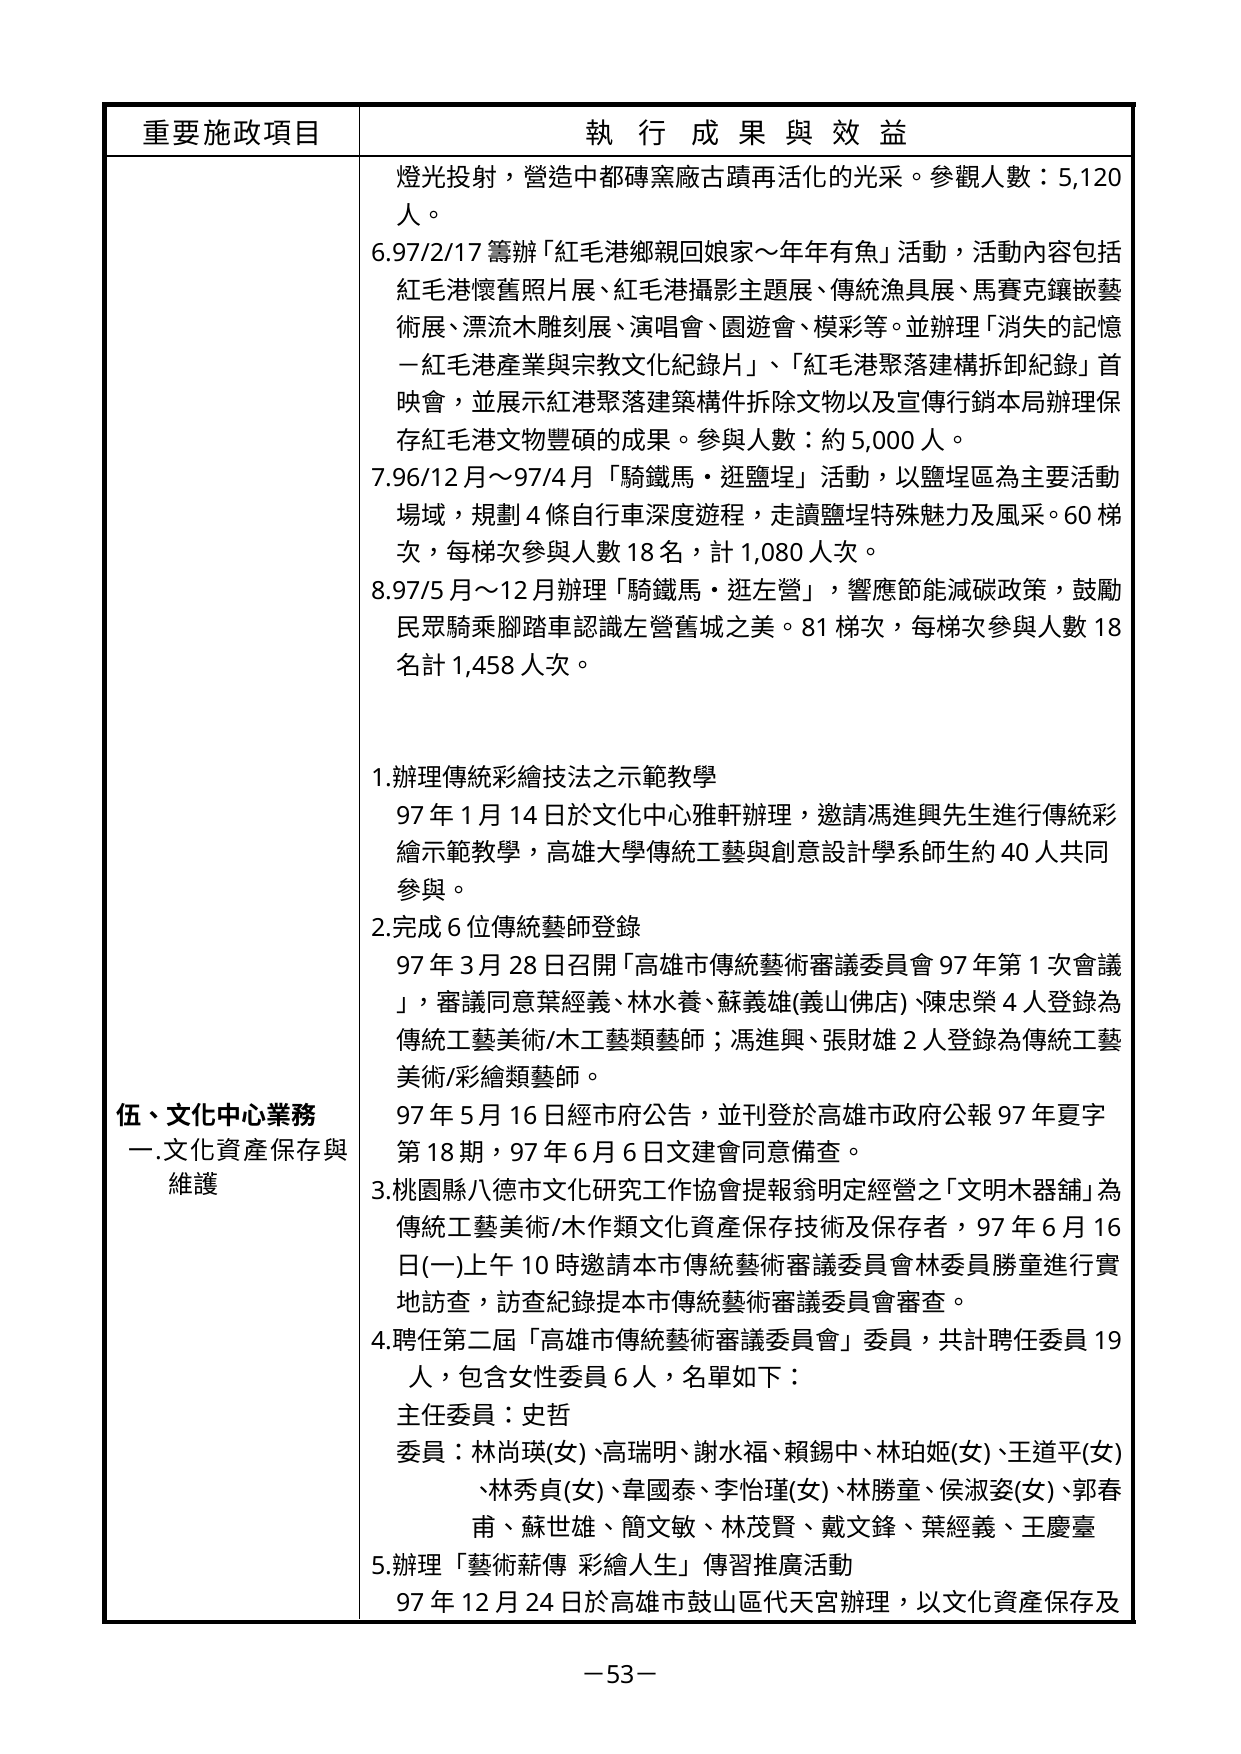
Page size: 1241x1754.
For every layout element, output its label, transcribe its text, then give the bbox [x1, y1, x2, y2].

table_cell 風雲，提筆見証城市風貌的流華光采，計有63人參與，經評選後入選者12位。 3.辦理「kuso我的國文課本－說自己的課本故事」網路徵文，邀請大家回顧求學時代國文課本的深刻記憶，藉由文字述說自己的課本故事，分享難忘的國文老師與最感動的課文。共有205件參與，經評選後入選者30名。 4.辦理「世運．石鼓詩」徵選：以「石鼓迎世運 詩文展身手」世運主題及31項運動項目，廣徵市民抒寫對世運的期待及各項賽事，透過文字的躍動行銷世運，共342件作品參加，經評審後選出優選者36件。 1.文化資產審定 召開6次高雄市文化資產審議委員會，決議通過新興區「逍遙園」列為暫定古蹟、鼓山區「高雄代天宮」登錄為歷史建築。 2.文化資產修復 (1)國定古蹟中都唐榮磚窯廠-紅磚事務所修復工程完工。 (2)市定古蹟李氏古宅修復工程完工。 (3)國定古蹟左營舊城東門緊急支撐工程完工。 (4)辦理國定古蹟左營舊城南門修復之規劃設計及工程發包。 3.文化資產委外營運督導 (1)市定古蹟打狗英國領事館與原委外廠商合約期滿，辦理重新招標，委由得月樓公司經營管理，並定期舉辦營運督導委員會，協助承商有效經營管理該場域，人潮不斷。 (2)市定古蹟武德殿委由高雄市劍道文化促進會經營管理，積極輔導成為中日韓文化交流平台，古蹟修復榮獲高雄建築園治獎，並辦理2008亞洲城市劍道文化交流及武德祭等活動。 1.文化資產調查研究 (1)爭取文建補助「輔導直轄市及縣市政府推動文化資產保存維護工作」計畫經費，辦理「97年度高雄市民俗及有關文物普查計畫」、「高雄市左營區舊城遺址範圍內『外興隆營區』考古試掘之出土標本研究計畫」、以及「眷村文化性資產網絡之建置」。 (2)完成市定古蹟高雄州水產試驗所(英國領事館)及前清打狗英國領事館登山古道調查研究暨修復計畫。 (3)完成歷史建築舊三和銀調定查研究暨修復計畫。 (4)完成歷史建築葉宗禮墓遷移調查暨修復暨修復計畫。 (5)完成市定古蹟崇聖祠調查研究及修復計畫。 (6)完成暫定古蹟逍遙園別館基礎研究調查。 (7)爭取文建會補助輔導旗津國小完成市定古蹟打狗公學校調查研究及修復計畫。 (8)辦理市定古蹟楠梓天后宮調查研究及修復計畫。 (9)辦理市定古蹟旗後天后宮調查研究及修復計畫。 (10)辦理國定古蹟鳳山縣舊城東門段調查研究及修復計劃。 2.文史民俗活動推廣 (1)辦理2008年二二八紀念活動，包括「二二八和平祈願會-祈願．昇華生命的價值」、「祈願．歷史的過程特展」、「二二八追思會」、「二二八和平紀念系列影展」、「二二八和平紀念影展座談會」、「二二八紀念音樂會-台灣是咱兜」。計逾1,050人參加。 (2)辦理第一出版社50周年紀念活動，紀念柯旗化先生對台灣民主的貢獻，計有200人參加。 (3)辦理鄭成功誕辰384年祭祀典禮，傳頌其事略功績與河洛話台灣鄉土文學介紹，計有200人參加。 (4)規劃眷村文化館試營運，辦理「眷戀．舊部落的新風華」系列活動，並邀請各專業學校、團隊進行產管學合作，辦理各項活動與展覽，包括「眷村文化節-將軍同學會」、「眷戀時尚-眷村意象」、「眷村樂音處處揚」、「眷戀社區-印象高雄 攝影聯展」等，帶領民眾深入了解眷村文化。 (5)辦理「2008古蹟日-古蹟與創作」舊城、老宅、磚窯廠-古蹟深度之旅，計有140人參加。 (6)辦理「摩登高雄．百年風華」活動，配合世運暖身賽及結合城市百年意涵，於11月1～9日假哈瑪星高雄港站辦理系列活動，包括百年風華哈瑪星之夜、星光鐵道、最後尾班車、老車站文物展覽以及鐵道市集等，計有5萬人次參加。 (7)辦理2008左營萬年季-左營文化深度之旅，透過導覽讓民眾了解左營地區文化內涵，計有1,100人參加。 1.爭取文建會97年地方文化館經費，補助經費計2,310萬元。 2.督導執行核心公有館舍升級計劃 (1)高雄市立圖書館「文學‧公園‧城市之光：高雄文學館重點升級與文化生活圈打造暨推廣」計畫。 (2)高雄市立美術館「兒童美術館升級與串連：建構美術館文化生活圈」計畫。 (3)高雄市立歷史博物館「高雄城市歷史文化厚植：織串城市之錦‧打造愛河文化流域燦亮之星」計畫。 (4)本局文化中心管理處「高雄市表演藝術資訊館館舍升級暨團隊輔導」計畫。 (5)高雄市政府海洋局「海洋、漁業文化生活圈：高雄市漁業文化館暨海洋探索館」計畫。 (6)高雄市立圖書館「中興堂說演悅讀文化生活圈」計畫。 3.辦理民間館舍補助款合約簽訂督導執行 (1)補助社團法人高雄市劍道文化促進會「古蹟再生與哈瑪星文化生活圈建構計畫：高雄市武德殿升級計畫」。 (2)補助後勁廟產管理委員會「後勁文物館」後勁學暨廟宇藝術活化：後勁文化生活圈計畫。 (3)補助美萊奇育樂股份有限公司「台灣美電影文化館」電影‧戲院‧後驛：台灣美電影文化館文化生活圈計畫。 4.推動文化館第二期計畫，建置城市文化館行動平台 由第一期計畫「輔導」轉型為第二期計畫「陪伴」與行動，辦理「跨越時代的空間美學：古蹟活化文化館的高雄經驗」、「綠建築：節能空間規劃、與環境融合的建築規劃」、「與觀光串聯：區域文化生活圈資訊整合」、「行銷城市印象：多元主題的特色文化館建構」以及「公民意識認同：在地、人文、歷史文化與自然生態探詢」等座談會，由學界與本市各文化館交流相關業務及行銷推廣經驗。 5.規劃辦理文化館高雄學與文化館觀光 建構文化館版高雄學，媒合文化觀光，並進行本市文化館文化生活圈中長程規劃，目前文化生活圈共計八個：(1)愛河文化生活圈(2)哈瑪星文化生活圈(3)中央公園文化生活圈(4)文化中心文化生活圈(5)美術館文化生活圈(6)後驛文化生活圈(7)左楠文化生活圈(8)海洋漁業文化生活圈。 1.本市表演空間之利用規劃與資源調查 (1)為增設小型、多元的城市表演空間，調查規劃市有閒置空間，進行「高雄市藝文空間改善暨委託經營研究案」，評估未來可行之空間與營運方式。 (2)改建圖書館三民分館大禮堂為實驗劇場，4月完成驗收。 (3)營建「孔廟大成殿環境劇場」工程案，作為提供藝文團隊特殊演出與創作空間。12月完成簽約與進行細部設計中。 2.流行音樂中心規劃興建 (1)配合文建會規劃籌建流行音樂中心，作為南台灣流行音樂文化的中心，10月確定定址於11～15號碼頭，現正計畫修正中。 (2)配合流行音樂中心興建案，辦理2場說明會與公聽會，使民眾瞭解此建案。 (3)配合流行音樂中心興建案，辦理2場學術討論會議與1場國際研討會，以凝聚學界與業界之瞭解與支持。 (4)配合建案營造城市流行音樂氛圍，辦理兩場流行音樂戶外音樂會。 1.辦理「藍約翰紀念音樂會」紀念生命鬥士藍約翰努力不懈的精神。 2.辦理97年春節民俗-舞獅藝術活動。 3.辦理紐約愛樂交響樂團戶外轉播音樂會。 4.配合圖書館三民分館大禮堂實驗劇場開館，辦理「五月來看戲」活動。 5.配合流行音樂中心營建，辦理「就是愛流行音樂風」活動。 6.配合世運城市文化活動，辦理「2008年國際街頭藝術節」活動。 7.辦理「2008年愛河布袋戲展演祭－偶像世紀」，此為第三屆活動。 8.辦理「2008年戲獅甲藝術節」，以結合傳統民俗活動為現代藝術文化活動，此為第三屆。 9.配合世界人權日，辦理「真愛人權音樂會」與「人權活世界光」活動。 10.配合重塑鹽埕區舊時風華，辦理「O2深呼吸—我愛鹽埕區」活動。 11.配合世運推廣項目，辦理空手道育樂營，為期三個月推廣活動。 1.傑出團隊扶植與藝文活動補助 (1)為扶植在地團隊與城市文化活動發展，辦理定期三期藝文活動補助。 (2)配合文建會辦理高雄市傑出演藝團隊徵選及獎勵計畫，由24團隊中選出9傑出團隊予與扶植，團隊如下：「高雄市交響管樂團」、「高雄室內合唱團」、「對位室內樂團」、「高雄市爵士芭蕾舞團」、「尚和歌仔戲劇團」、「金鷹閣掌中團」2團、「豆子劇團」、「南風劇團」、「臺灣戲劇表演家劇團」並針對入選團隊進行藝術與行政評鑑。 (3)為扶植藝文團隊國際能見度，由左派舞蹈協會與薪傳打擊樂團製作之「對弈」，於8月愛丁堡藝穗節演出25場，獲得英國劇評5顆星榮譽。 (4)7月通過「高雄市輔導演藝團體自治條例」，為明確規範演藝團體登記立案之法律效果，釐清並賦予該當之權利義務，以建全扶植表演藝術產業的發展。 (5)根據「高雄市輔導演藝團體自治條例」辦理演藝團隊換證工作，於98年1月5日完成，共計244演藝團隊於高雄立案。 2.街頭藝術展演扶植與推動 (1)配合「2008國際街頭藝術節」活動，邀請國內超過50組傑出街頭藝人與國際街頭藝人同場競技。 (2)11月通過「高雄市街頭藝人標章發行及展演辦法」，作為高雄市街頭藝人管理之依據，並制定「高雄市街頭藝人標章認證作業要點」以利行政施行。 (3)依據「高雄市街頭藝人標章發行及展演辦法」辦理97年街頭藝人標章認證活動，三梯次活動，共192組通過認證。 1.辦理「旗津中洲入口意象公共景觀設置」，藉由公共藝術景觀的營造，強化遊客自過港隧道進入旗津中洲之視覺意象，以轉化區域入口心境，讓遊客感受高雄旗津的在地熱情與地方活力。 2.辦理「蓮池潭景觀工程─文學步道」，遴選15位高雄當代文學家大作，於左營蓮池潭西側(舊城國小至孔廟)建置文學步道，宣揚高雄人文氛圍。 3.辦理「鹽埕五金藝術造街」，採用空間型態的創作與歷史作深刻的連結，透過藝術創作者的巧思，轉而化身成為亮麗街景，以藝術回應港都勞動者的尊嚴，讓老街道重新擁有新的生命力。設置作品13件。 1.代辦「原住民主題公園第三期工程公共藝術案」。 2.代辦「審計部高雄市審計處與審計部台灣省高雄縣審計室聯合辦公大樓」公共藝術案。 3.代辦「楠梓國小校舍改建暨圖書館工程公共藝術設置案」。 4.辦理「高雄海巡隊新建辦公廳舍公共藝術設置案」。 5.辦理「福康國小公共藝術設置案」。 6.辦理「駁二藝術特區鐵道沿線公共藝術設置案」。 7.籌辦「愛河中段公共藝術設置計劃」。 8.籌辦「前鎮國中周邊公共藝術設置計畫」。 1.成立97年度社區營造中心 規劃執行社區觀摩、社區總體營造課程研習、社區家族會議、社區東道主經驗交流聚會，以整合資源及交流平台、結合相關專業領域並引入城市人文閱讀概念，透過社區進行藝文深耕與社會培力工作。 2.輔導執行社區營造推動輔導點提案相關計畫 透過社區營造中心辦理社區營造點甄選，甄選出27處社區營造輔導點，負責推動各社區營造相關計畫事項，包含人文教育、文化環境改造及社區文化產業創生等工作事項。 3.中都唐榮磚窯廠周邊綠美化及社區營造輔導計畫 營造唐榮磚窯廠周邊文化古蹟意象及自然田園景觀，並陸續鼓勵輔導團隊進駐維護及表演活動。 4.成立駐地輔導團隊 於97年甄選出11處社區營造輔導點，負責推動各社區營造相關計畫事項，包含表演藝術、視覺藝術及環境維護等相關工作事項。 1.96/12/29～97/2/24日辦理「雕木遊藝．台灣木雕in駁二」展覽，以各種不同單元主題詮釋木材的力與美。參觀人數：7,845人。 2.97/3/8～6/1日推出「駁二布一ˊ樣」展覽，以布做為主角規劃不同主題的展覽單元，體驗布的各種風貌。參觀人數：11,055人。 3.97/7/4～10/5辦理「世運蝶舞～元素轉化」，結合台灣蝴蝶優雅之姿與絢麗容貌，透過生態攝影、圖像、文化傳說等展現蝴蝶所象徵的動作迅速及好運連連。參觀人數：16,360人。 4.97/10/21～12/28辦理「偶是我」展覽，提供民眾毫無距離的體會偶藝人生，並在欣賞偶藝創作美學之餘，也能參與假日DIY教室製作獨一無二的偶與娃。參觀人數：26,368人。 5.97/5/24～98/4/5舉辦「生活陶藝DIY體驗活動」，藉由美的感覺與行動，改變文化產業的質感與生活環境品質，提升感性藝術之素養。參加人數：11,055人。 6.97/10/11～12/29舉辦「社區生活工藝培育-染布及拼布」，參觀人數：8,830人。 7.97/5月～98年4月辦理「駁二藝術廣場陶藝體驗活動」，於藝術廣場辦理DIY文化藝術體驗課程，帶給市民一處體驗工藝手感的意象所在。參加人數：8,850人。 8.辦理「P2當代藝術徵件展」，計有「聽雨的聲音」、「高雄人」、「舞動光影-枯木與鐵的婚禮」、「城市的想望」等4檔。以實驗創新的藝術元素與創作精神，提供新銳創作者針對駁二倉庫場域特性，進行現場實地創作與互動裝置，體驗當代藝術的新觸感。參觀人數：18,750人。 1.97/11/15～11/30辦理「高雄鋼雕藝術節」，本屆藝術家邀約以「跨領域藝術參與」為概念，圍繞古蹟-中都唐榮磚窯廠及鄰近社區里民生活狀態進行創作，著重民眾互動參與的歷程，由單純的「藝術觀賞」轉化為「實際參與創作」的藝術體驗，藉以融入更深層的在地情感與城市連結。參與人數：約10萬人。 2.紅毛港文化史蹟保存工作 因應未來紅毛港文化園區及文物館展示需求，進行各項文化保存作業，建立紅毛港相關史料文獻及影像紀錄，持續出版「戀戀紅毛港-寺廟建築與信仰」、「美麗的紅毛港」、「紅毛港攝影集」、「紅毛港新詩集」…等，針對未來建置文化園區及文物館事宜，謹慎規劃中。 3.紅毛港文化園區及文物館的建置作業：規劃紅毛港文化園區及文物館，保留及活化再利用珍貴文化資產，希望透過文化園區及文物館之設立，讓市民記憶持續累積。 4.96/12/31～97/1/1辦理「英國領事館跨年晚會-面具嘉年華」活動，一場充滿異國情調、精采熱鬧的面具嘉年華會，民眾攜伴戴上藝術面具，換裝為想像中的人物，一同參與晚會，欣賞魔術、調酒表演、歌唱、爵士樂、探戈舞曲等精采表演，約有7千人熱情參與跨年晚會。 5.97/2/8～2/11辦理「花仙‧中都‧遊」，邀請藝術、手工創作老師陳列優質創作品組成「花花創作市集」，除了展售創意手作產品，並指導民眾動手玩創意(DIY)，現場搭配精采表演活動以及夜間雷射燈光投射，營造中都磚窯廠古蹟再活化的光采。參觀人數：5,120人。 6.97/2/17籌辦「紅毛港鄉親回娘家～年年有魚」活動，活動內容包括紅毛港懷舊照片展、紅毛港攝影主題展、傳統漁具展、馬賽克鑲嵌藝術展、漂流木雕刻展、演唱會、園遊會、模彩等。並辦理「消失的記憶－紅毛港產業與宗教文化紀錄片」、「紅毛港聚落建構拆卸紀錄」首映會，並展示紅港聚落建築構件拆除文物以及宣傳行銷本局辦理保存紅毛港文物豐碩的成果。參與人數：約5,000人。 7.96/12月～97/4月「騎鐵馬‧逛鹽埕」活動，以鹽埕區為主要活動場域，規劃4條自行車深度遊程，走讀鹽埕特殊魅力及風采。60梯次，每梯次參與人數18名，計1,080人次。 8.97/5月～12月辦理「騎鐵馬‧逛左營」，響應節能減碳政策，鼓勵民眾騎乘腳踏車認識左營舊城之美。81梯次，每梯次參與人數18名計1,458人次。 1.辦理傳統彩繪技法之示範教學 97年1月14日於文化中心雅軒辦理，邀請馮進興先生進行傳統彩繪示範教學，高雄大學傳統工藝與創意設計學系師生約40人共同參與。 2.完成6位傳統藝師登錄 97年3月28日召開「高雄市傳統藝術審議委員會97年第1次會議」，審議同意葉經義、林水養、蘇義雄(義山佛店)、陳忠榮4人登錄為傳統工藝美術/木工藝類藝師；馮進興、張財雄2人登錄為傳統工藝美術/彩繪類藝師。 97年5月16日經市府公告，並刊登於高雄市政府公報97年夏字第18期，97年6月6日文建會同意備查。 3.桃園縣八德市文化研究工作協會提報翁明定經營之「文明木器舖」為傳統工藝美術/木作類文化資產保存技術及保存者，97年6月16日(一)上午10時邀請本市傳統藝術審議委員會林委員勝童進行實地訪查，訪查紀錄提本市傳統藝術審議委員會審查。 4.聘任第二屆「高雄市傳統藝術審議委員會」委員，共計聘任委員19人，包含女性委員6人，名單如下： 主任委員：史哲 委員：林尚瑛(女)、高瑞明、謝水福、賴錫中、林珀姬(女)、王道平(女)、林秀貞(女)、韋國泰、李怡瑾(女)、林勝童、侯淑姿(女)、郭春甫、蘇世雄、簡文敏、林茂賢、戴文鋒、葉經義、王慶臺 5.辦理「藝術薪傳 彩繪人生」傳習推廣活動 97年12月24日於高雄市鼓山區代天宮辦理，以文化資產保存及傳統彩繪有興趣的國中小教師30名為活動對象，邀請高雄市傳統彩繪修復師吳杏雪小姐介紹台灣北、中、南各地彩繪門神題材及傳統彩繪藝術特色，並提供傳統彩繪化色、貼色與疊色技法的練習。 1.至德堂、至善廳重要演出及場次、人數統計 因應2009世運在高雄，文化中心至德堂作為健美及體操比賽場館，文化中心兩廳堂於97年9月起閉館進行兩廳堂整修工程，將於98年3月10日正式開館。97年1月至8月至德堂共演出134場次，參與人次為153,700人次；至善廳共演出167場次，參與人次為58,528人次重要演出計有：交響情人夢、國王歌手爵士百老匯巡禮、彭佳慧v.s游鴻明2008巡迴演唱會、民歌高峰年年會、阿班貝爾格四重奏世界告別音樂會、雲門舞集2007年秋季公演、雲門舞集2－2008春鬥等。 2.辦理「2008ㄕㄨˇ來寶迎春創意展」 在春節的藝文檔期(1月26日至2月24日)裡，文化局本著一貫的精神，提供民眾一個充滿藝術及創意的年節假期，在活動內容規劃上更趨多元，除有傳統醒師藝陣演出，還有結合「鼠」年意象，舉辦「2008ㄕㄨˇ來寶迎春創意展演系列活動」，包括「2008ㄕㄨˇ來寶迎春創意展」、「鼠來鼠趣－十大名花藝術創作展」、「藝鼠DIY」、「2008新春開筆-現場揮毫」、藝術創意市集、街藝表演以及知名行動雕像表演藝術家鄭奇昌的造型雕像表演、創意DIY、行動藝術館以及集五路財神章戳送銭鼠財神紋身貼紙等，透過系列迎春展演活動，讓全國民眾及外國遊客體驗高雄豐富多元的文化內涵，吸引約25萬參觀人次。 3.辦理「456，動一動」兒童藝術嘉年華活動 配合市府四月份兒童節系列活動，規劃於97年4月5、6日假高雄市文化中心前廳舉辦「456，動一動」－兒童藝術嘉年華活動，結合高雄市專業和業餘表演團隊演出及劇場元素相關活動設計(舞台道具體驗、彩繪、變裝等…)、親子手作、故事媽媽說故事，並邀請外國駐高雄的外交單位家庭參與，讓居住在高雄的國內外人士在賞藝術、玩創意之餘，創造親子間話題，促進親子情感交流。同時也創造一個各國民眾能相識互動的世界村氛圍，讓高雄真正成為一個友善、國際化的城市，計吸引約六千人次參加。 4.2008第14屆金爵獎國際調酒大賽 『第14屆金爵獎國際調酒大賽』初賽於10月25、26日在音樂館戶外廣場，決賽10月28日在音樂館演奏廳(限選手入場)，來自全台各高中職、大專院校及職業社會人士之調酒高手將一較高下，並邀請國際調酒好手包含新加坡、香港、日本、韓國、越南等國參與此賽事，讓世界再度走進來享受幸福的高雄，本屆有近700人國際選手與國內菁英爭奪冠軍賽，兩天賽程吸引近6,000人次民眾觀賞。 5.辦理藝術市集活動 每週六下午4時至9時30分，在文化中心西側藝術大道推出「藝術市集」活動，參與展演的單位相當踴躍，目前有350個單位提出申請。透過手工藝術創作者及街頭藝人即興自然的展演，讓民眾體驗多元互動的藝術內涵，成為高雄的文化觀光特色，97年度計辦理47場次，每週吸引近3,000人次參加，年參觀人次近141,000人。 6.辦理假日文化劇場 「假日文化劇場」系列活動自8月2日起持續於每星期六下午4時30分至6時30分(配合冬令時間將暫時改為每周六下午4時至5時30分)於文化中心園區西側草坪辦理，結合藝術市集、新秀團隊、街頭藝人等多元特色，邀請舞蹈、音樂、戲劇、傳統戲曲等團隊參與演出，為強調手工創意之藝術市集注入表演藝術新意。迄今季辦理22場次,每場次吸引約300～500人次觀賞，辦理至今參觀人次計約8,800人。 7.辦理「藝術show一夏」暑期系列活動整合行銷 文化局與所屬單位於7.1～8.31共同推出「藝術show一夏」系列活動，內容包含各式各樣的暑期文化相關活動，同時，為了減少紙張浪費以響應節能減碳，特地建構活動網站供市民點閱查詢。活動內容包羅萬象，共分下列幾大類「好戲上場」、「音樂狂饗宴」、「舞動青春」、「閱讀表演藝術」等。 8.至真堂、至美軒、雅軒及第一、二文物館等展館重要演出及場次、人數統計 97年於至真堂、至美軒、雅軒及第一、二文物館等展館，計舉辦展覽172檔次，參觀人數400,464人，其中除年度申請展77檔次外，為提升市民的藝術欣賞及促進城市藝術文化交流，規劃辦理展覽：1月26日～2月17日「畫我美麗的港都—高雄」、1月26日～2月17日「2008ㄕㄨˇ來寶迎春創意展」、1月至4月「伍坤山點陶盤泥陶藝創作個展」、3月19日～3月30日「福田繁雄Idea77─發現、發想、插畫展」、6月25日至7月6日「微觀與仰望設計攝影展Ⅳ」、5月10日～5月28日「非洲藝術的陳列MBALO莫三比克的手感藝術」、7月9日至20日辦理「聯邦藝術巡迴展」、6月至9月「爐邊泥痕－蔡忠南陶藝展」、10月至12月「曾文章石雕創作個展」、12月20日至98年1月1日辦理「2008年高雄市美術家聯展」。 9.辦理「打狗傳統工藝特展－木雕與彩繪」展覽 為推展本市傳統藝術，邀請在地傳統藝術工作者葉經義、林水養、陳忠榮、馮進興及張財雄等5位，於96年11月27日至97年1月23日假文化中心雅軒展出木雕、戲偶及傳統彩繪等共計60件作品，展覽期間並接受預約導覽，參觀人數共計8,702人。 10.辦理「2008年高雄市畫會美術季」 為輔導美術團體發展，導入城市美學概念，培養各畫會會員間之情誼與創作交流，促進本市美術創作風氣，本局於97年9月5日至12月17日於文化中心至真堂及至美軒等展館辦理「2008年高雄市畫會美術季」，展出作品涵蓋書法、國畫、西畫、攝影…等平面及立體藝術創作，計有44個畫會參展，共辦理14場推廣活動，參展人數2千餘人，參觀人數計85,496人。 11.「文化中心前廳展演平台室內裝修工程」業務 文化中心前廳展演平台(原置蔣公銅像空間)整修案於97年1月19日竣工，總工程款為新台幣3,955,084元。本平台為2層半開放式「藝文展示多元空間」，可作為小型表演藝術或視覺創作藝術之展演創作發表舞台。 12.志工業務 (1)擴大招募並培訓，提升展場服務品質：97年1月及4月因應展演服務業務的擴增，透過公告、網路等方式辦理2個梯次志工招募，並完成志工職前訓練、基礎和專業訓練課程，97年新增志工70人，志工團隊總人數225人。 (2)服務時數及人數：志工值勤區域包括文化中心圖書館、表演藝術資訊館、至真堂等六個展場、至善廳、至德堂等，並機動支援本局及市府辦理之重大活動，97年1至12月義工總服務時數為60,118小時。 (3)、志工團獲獎紀錄：志工團隊表現優異，97年榮獲「行政院文建會第16屆全國績優文化義工」，銀牌獎2人、銅牌獎3人；「內政部志願服務獎勵」金牌獎2人、銀牌獎1人、銅牌獎1人；「高雄市政府志 願服務獎勵」金質獎16人、銀質獎14人、銅質獎9人，成果豐碩。97年11月29日參加「2008年國際志工日暨第五屆南台灣志工運動大會」榮獲最佳創意服裝獎。 1.辦理「表演藝術趴趴走──行動藝術館社區校園巡迴」 表演藝術資訊館以「行動藝術館」搭配各不同領域及型式的表演藝術團隊之演出為主軸，巡迴本市各社區及校園，以主動出擊的方式將表演藝術提供給市民朋友分享，利用簡單的空間發揮最大的效果，讓平常不習慣主動接觸藝術表演的民眾，在自然而輕鬆的氛圍之下欣賞藝術之美，體會藝術原來也可以如此生活化，進而喜歡藝術、貼近藝術。97年1月至12月共計辦理57場，參與人數約19,000人。 2.辦理「2008今夏好藝術──表演藝術跨域創作研習」系列活動 表演藝術資訊館為培育跨域人才及作品創作，以表演藝術團隊跨域創作為主軸，整合各類不同表演團隊資源，於7月12日至8月24日辦理二場表演藝術論壇（音像創作、芭蕾舞蹈），並規劃「夏之舞語」、「夏季遇上戲劇」、「台灣傀儡藝術之美」三項包含爵士芭蕾、戲劇減壓、傀儡偶戲研習課程，依不同年齡與學習對象，安排六個不同梯次的體驗課程與成果發表活動，藉由跨領創作方式結合表演團隊，共同於暑期辦理藝術嘉年華。參與人數約1,000多人。 1.為保存地方文獻，按季編印《高市文獻》期刊，97年12月底前計出版第21卷第1～4期，每期發行800本，分送全國各圖書館、各級學校、學術機構、文史工作者等參閱，並送政府出版品展示中心(青年書局)、五南文化廣場、南天書局、高雄市政府文化局消費合作社、有限責任高雄市美術館消費合作社等處展售。 2.出版《高雄市文學史-古典篇》 3.出版《紅毛港的前世今生》 4.出版《高雄港開發史》 5.出版《高雄港建港100週年學術研討會論文集》 6.出版《紀念二二八事件60週年學術研討會論文集》 7.出版《認識孔子、孔子廟及祭孔》 8.出版《世運從高雄出發》 9.出版《高雄市忠烈祠英雄錄》 1.舉辦「高雄港建港100週年」學術研討會 會中邀請學者專家發表6篇論文及舉行一場綜合座談。共有地方文史工作者、各大學院校文史系(所)學生、研究生暨各級中小學教師參與盛會。 2.辦理「校園文化列車鄉土文化」活動 為推廣在地歷史文化，今年規劃16場「校園文化列車」活動，以進入校園講演方式讓文化在校園裡深耕發芽，希望藉著學校專題講座，讓學校的老師學生成為傳播文化的種子，進而啟發學生對身旁人、事、物，與所在城市產生感情及對在地歷史提高興趣和熱情。 3.辦理「97年度高雄市民俗及有關文物普查」 為瞭解本市現有最特殊、具代表性、稀有性之民俗及有關文物，本會分年分期實施，本年普查以三民區、苓雅區、前鎮區、新興區為執行範圍。 97年3月29日上午8時在壽山忠烈祠舉行春祭國殤典禮，由邱副巿長太三主祭，各機關首長陪祭，各界代表、烈士遺族等與祭，典禮後由邱副巿長太三代表本市各界慰問烈士遺族。 97年9月3日上午8時在壽山忠烈祠舉行春祭國殤典禮，由林副巿長仁益主祭，各機關首長陪祭，各界代表、烈士遺族等與祭，典禮後由林副巿長仁益表本市各界慰問烈士遺族。 原訂97年9月28日在本市孔子廟舉行紀念大成至聖先師孔子2,558週年誕辰釋奠典禮，但因受強烈颱風薔蜜侵襲影響，為顧及參加典禮學生、貴賓、學生家長及參觀民眾之安全，而取消祭孔儀式。改由文獻委員會全體同仁禮祭。 1.策辦高雄獎暨高雄市美術展覽會，鼓勵藝術創作。 辦理2009高雄獎徵選活動，共有667人送件，總送件數為2,001件，於12月份辦理初審工作，預計於明年3～5月辦理展覽。 2.推動藝術市集，提供在地藝術家展演場域。 美術館自97年3月25日起辦理「新寶島地攤隊：視覺藝術市集」，每兩週辦理一次，每次集結20個團隊進行視覺藝術作品呈現，提供市民假日欣賞與收藏作品的可能，且更於每季舉辦策劃性的主題展演，創造特殊的市集氛圍，給予市民不同的視覺感受。更推出「攤主寫真」於新聞中披露各個特色設攤藝術家，提供媒體報導。 3.辦理「市民畫廊」，專為在地藝術家設立之徵件展覽，鼓勵在地藝術家參與。97年總計展出7次市畫廊，97年辦理二次市民畫廊徵件評審會，共計徵選五件展覽案，將分別安排於2009及2010年展出。 1.與法國羅浮宮策辦「刻畫天地－版畫典藏精選」展。木次共計展出138件銅雕版畫作品。法國羅浮宮博物館銅版雕刻收藏館匯集了從十六世紀至今共一萬三千五百餘件銅雕版。 2.與紐西蘭的美術館合作辦理紐西蘭毛利當代藝術展。高美館為了積極促進太平洋地區南島族群社會的對話與交流，特別與位於奧克蘭(Auckland)的Tautai當代太平洋藝術信託共同合作，推出《Le Folauga – 繼往開來：紐西蘭當代太平洋藝術》展覽，這項集結了紐西蘭目前最傑出活躍的太平洋裔藝術家佳作之展覽，能夠帶給台灣觀眾不同的藝術視野，也提供同為南島語族的台灣原住民族及藝術家更多思考的軸線與更多靈感的啟發。本次展覽是高美館首次與紐西蘭的展覽交流計畫，也是台灣首度以主題性的大規模聯展將紐西蘭當代藝術引介給台灣觀眾，同時，這也是紐西蘭當代太平洋藝術聯展首度在亞洲登場。 3.策劃「我愛檳榔西施」於巴黎世界文化館展出，致力提高台灣藝術家在國際藝壇上之能見度。本展是由巴黎世界文化館（Maison des Cultures du Monde）主動向本館提出合作計畫，是第一次從專業藝術的眼光來省視「檳榔西施」此現象，並且藉由藝術家創作的表現形式，讓國外觀眾對於此一知半解的文化現象有另一種更深度的思考與觀察。 4.與美國俄亥俄州立大學藝術學院合辦「Charles A. Csuri:Bexond Boundaries 1963-present」展。從電腦繪圖的歷史中不難理解為何查爾斯‧瑟瑞可以被稱之為「數位藝術與電腦動畫之父」。本展以瑟瑞的多項貢獻開頭，說明他自1963至2006年的藝術生涯，並以豐富的例子說明在這段時間中早期、中期、晚期及近期等四個電腦藝術的創作歷程，讓觀眾能對瑟瑞的一生與創作有更進一步的研究。 5.與義大利那不勒斯當代藝術中心策劃「日常的史詩：台灣當代錄像」展，致力提高台灣藝術家在國際藝壇上之能度，2009年於義大利那不勒斯藝術中心展出。 1.於兒童美術館策劃兒童美術主題、互動遊戲式年度大展，推動市民兒童美育。 兒童美術館辦理「掉進色彩的王國」、「空間這個搗蛋鬼」、「看．傳說──台灣原住民的神話與創作」展經由遊戲互動體驗方式，引領小朋友體驗不一樣的藝術教育。每個展覽約有8萬人次參觀。 2.結合節慶(春節、兒童節、暑假期間等)企劃兒童美術教育活動，提供親子美育活動。 (1)春節活動：年節期間策劃「色彩的嘉年華會」推廣活動，內容計有五個小單元，每個單元都需大小朋友動動手、動動腦，讓孩子在創作中玩樂，並培養兒童手眼耳感官與美感的協調，帶領大小朋友進行歡樂滿堂的創意遊戲。當日吸引約600多人參與活動。 (2)兒童節活動「花冠童樂會」：原住民是個愛美的民族，他們利用各式花朵、蕨類葉子、小雛菊、檳榔等花草植物所編製而成的頭飾，不但清涼防暑，其豐富而美麗的變化更是令人著迷。高雄兒童美術館為結合今年的兒童節，以及「看‧傳說」展覽的開幕，特別邀請來自三地門的排灣族阿姨們，教導小朋友們一同用鮮花編製美麗的花冠頭飾。許多小朋友都希望編製一個屬於自己的美麗頭飾，不僅可以讓孩子親身體驗原住民如何運用自然素材創作，同時也讓孩子對原住民生活文化有更深入的了解。活動於4月4日兒童節當天舉行，總共有接近150個家庭參與活動。 (3)暑假活動「大家來找碴」：配元合暑假來臨，兒童美術館結合展覽內容，推出「暑期探險營－大家來找碴」活動。此活動是把知識性的資訊轉化為有趣的找碴、連連看、迷宮，讓孩子從遊戲中，發展智力、思考、想像及解決問題能力。二個月活動期，計有1,088個家庭前來「找碴」。 1.南島語族當代藝術展 與紐西蘭TAUTAI當代太平洋藝術信託，共同辦理「繼往開來—紐西蘭當代太平洋藝術」展，展期自2008年12月13日至2009年4月5日，展出藝術家17位，分別來自薩摩亞、所羅門群島、庫克群島、東加王國、大溪地、紐西蘭等地。 2.南島文化場域與南島藝術工坊 完成後的南島文化場域已有6件作品，20餘種南島原生植栽、2座漂流木藝術坐椅及一處可容納約30人之小型活動區。經過一年多的經營，場域中的植栽已固著而可「永續」成長，此場域中以現地植栽與自然的水渠、土坡為資源，結合社區居民展開較生活性的活動。將原本荒蕪的園區角落，以南島文化為主題的方式，提供民眾一個優質具文化意涵的休憩空間。 來自排灣族的雷斌、魯凱族的峨冷、庫克島的Tui Hobson，卡納克族的Jean-Jacques Poiwi在園區同時創作，藝術家之間彼此在創作上互相交流，民眾與藝術家更是互動頻繁，多家平面媒體前來採訪，公視更進行近2分鐘的新聞報導。 3.南島當代藝術資料庫 不僅是高美館累積研究材料，更在網路上建立一個訊息交流平台，讓隱藏在部落的藝術家，能在網路平台上被發現，高美館以公立美術館的身分前往部落收集藝術家資料，對原住民藝術家也是一個很大的鼓勵，創作動機因此增強。 1.收藏南部重要藝術家作品，彙整南部藝術發展史料，建立南部地方的區域風格。 2.典藏台灣地區優秀原住民當代藝術家作品，儲備南島當代藝術展覽之資源。 3.豐富館藏之雕塑作品，建立雕塑長期陳列室，設置園區戶外雕塑，彰顯本館典藏特色，成為本市重要觀光資源。 1.結合文史、博物館、教育學者策劃符合在地性之展覽，推出「高雄市古碑特展」「台灣布袋戲百年特展」「摩登高雄百年特展」「白紙黑字－台灣民間契書展」…等，全年度辦理17檔以行銷城市歷史，吸引207,145人次民眾參觀。 2.97年3月17日至3月28日於義守大學，4月8日至4月21日於社會局長青綜合服務中心7月5日至7月31日於『台南市攝影文化會館府城藝廊』10月27日至11月22日於中山高中，12月3日至12月19日於第一科技大學辦理「走過的庶民足跡－王双福影像巡迴展」，讓民眾與學生瞭解5、60年代的常民百態，感受過去先民胼手胝足的溫馨足跡，並延伸博物館之展示功能。 3.配合行政院原住民族委員會「原緣不斷：大館帶小館巡迴特展」計畫辦理「傳統與現代-50年代漢人vs.高雄都市原住民影像特展」，分別於 97年6月6日至6月29日於高雄縣那瑪夏鄉（原三民鄉）8月9日至9月21日於桃源鄉原住民文物館展出。 4.本年度出版「高雄市古碑特展專集」「高雄百年歷史影像專輯」及典藏專輯--「鏡頭下的城市記憶」，並完成6本典藏專輯電子書線上閱覽及隨身碟加值運用以加強歷史文物的行銷並延伸展示功能，發揮歷史博物館之教育功能。 5.為推展城市觀光因應夜間藝文人口需求，持續每週六、日夜間開館，促進高雄文化觀光旅遊事業之發展。 6.完成資訊服務網站改版、融合本館建築美學元素，各主題網頁並各自搭配相關圖片，與內容互相呼應，更具歷史博物館特色。並增加新聞特區，雙語辭彙、政府公開資訊、檔案下載、分類檢索等服務機制，提供全面性與完整化之資訊查詢服務。 7.配合展覽及針對特定歷史文化主題，於年度內舉辦具特色之推廣活動及專題講座計55場次，發揚傳承本地歷史文化。 8.舉辦「2008戲曲嘉年華－南戲小鎮聯合匯演」與「袋袋相傳慶百年－2008年愛河布袋戲系列活動」等活動計30場次對傳統戲曲文化的關注與推動深獲肯定，並吸引76,020民眾參與。 9.與美國在臺協會合作辦理「寇弟斯美國印地安人影像展」顯現出美國對多元文化之重視與保存，並拓展國人的國際視野。 10.委託學者專家完成「歷史博物館館藏閩臺古書契」研究，有利爾後之出版、展陳與推廣。 11.推動典藏文物數位化，持續進行委外拍攝工作，本年度計完成604件，並建立文物登錄與查詢系統，完善典藏管理機制，提供民眾使用與研究。 12.宣導文化資產保存觀念，進行文物史料徵集、購置以豐實館藏及保存文化資產，本年度計購置390項，市民捐贈文物189項，並辦理「情繫高雄－鄭德慶先生捐贈典藏展」、「鼓山亭捐贈文物陳列展」鼓勵民間捐贈。 13.辦理本市一般古物登錄公告，本年度計有五彩戲曲人物瓶、黑漆鑲嵌彩繪蝴蝶蘭紋方瓶、明治36年林德官地籍圖、「紐西蘭地震記」中影原作海報等11件，審議通過公告登錄為本市一般古物。另歷史博物館館藏「打狗汛地碑」及「新港文書」更獲中央主管機關審議通過公告指定為重要古物，有益於文化資產保存與維護。 1.辦理志工培訓提升服務效能，97年度歷史博物館志工團隊獲行政院文化建設委員會頒發全國「第16屆績優文化義工」績優團隊獎，於12月27日接受表揚。 2.97年度完成展示室牆面粉刷、地毯、天花板更新，提供民眾更新穎舒適的展示環境。 3.97年度完成西側廁所改善工程，啟用超優質具藝術特色之四季花卉主題廁所，除考慮到性別主流化，男女廁所比例外更故及身心障礙民眾的方便使用，提供了更高品質的服務。 1.「認識產業研究與圖書館服務分享會」 結合資策會資訊市場情報中心(MIC)專長與圖書館的專業服務，於7月22日舉辦分享會，協助圖書館服務及資通訊產業族群，共約40名關心此產業脈動的民眾、從業人員及學生等參加。 2.「公共圖書館創新機能人才培訓」 呼應全球化發展趨勢及台灣未來前景，協助館員解讀、掌握趨勢，開拓創新機能服務，於8月25日辦理培訓課程，邀請專家學者講說，期建構具特色之公共圖書館，並成為全民終身多元學習中心。 3.「樂齡(銀髮)讀書會帶領人培訓」 於12月共舉辦6天，活動分成理論、實務操作、成果發表等三個階段進行，計有來自各界有心參與銀髮族讀書會成立與帶領議題的60位學員參加，除了課堂的研習外，也分組演練，實際規劃各種研讀素材的讀書會成立教案，開創銀髮族的人生另一個精彩光景。 1.旗津分館「海洋生物」館藏特色活動 自5月31日起至7月5日，舉辦「海洋生物特色館藏行銷」系列活動，透過海洋生物資料展、專題講座、影片賞析、故事說演、有獎徵答等，一整個月滿檔的精彩活動，歡迎民眾一同來認識海洋環境，探索海洋自然生態。 2.南鼓山分館「地方文獻」館藏特色活動 10月7日起至11月2日推出「記憶哈瑪星－「地方文獻」館藏特色」系列活動，特別成立全市第一個「高雄資料專區」，提供民眾豐富多元的地方文獻資訊，除展出風華再現─哈瑪星前世今生圖文展外，並規劃專題講座、高雄尋根之旅戶外導覽活動、哈瑪星印象之旅─兒童寫生比賽暨票選活動、借書換獎品等多元活動。 3.楠仔坑分館「童玩」特色館藏活動 12月5日正式開館營運，安排楠梓國小「民俗體育」扯鈴的暖場表演，和兒童偶劇團表演「楠梓二三事」，以及合唱團吟唱「咱ㄟ楠梓坑」一曲，重現楠仔坑「在地精神」，還有故事媽媽說故事，讓更多民眾能得知楠仔坑分館開館訊息，進而善加利用，以營造書香的社區氛圍。 4.辦理「熱力四射創作交流」講座 與四A創作聯盟合辦，邀請年輕的暢銷作家及網路作家現身說法，與青年朋友分享創作的多元樣貌，97年共辦理9場，參加人次計279人。 5.「FUN心聽故事」 各分館於每週六、日為小朋友說故事，全年共約700場次，15,000位親子參加，以啟發兒童閱讀興趣。 6.「高雄市早讀運動-愛上圖書館活動」 為了推廣幼兒閱讀，提升城市競爭力，舉辦「高雄市早讀運動-愛上圖書館活動」，由愛智圖書公司贊助，原住民事務委員會協辦，自3月29日起辦理限量1,250套，針對本市3歲幼兒，並以弱勢優先，憑戶口名簿辦理借書證，即可獲贈閱讀福袋乙份；並配合辦理2場早讀講座，共約200多位親子共同參與。 7.「漫步高雄．2008城市美學」系列講座 與建築師公會等九大公會合辦「漫步高雄‧2008城市美學」系列講座，邀請知名的雜誌社主編、建築師、大學相關科系教授及空間設計專家、藝術家等，提供系列的城市美學講座，啟發民眾能放慢腳步，享受城市的休閒與美麗空間，並進而提升市民美的鑑賞力與美學素養。97年共辦理總計16場次，參加人次計1,499人。 8.「與作家有約」系列講座 每月邀請作家至圖書館與民眾面對面，暢談其作品之創作理念，全年共辦理5場參與人數300人。 9.「兒童讀書會」 為鼓勵兒童深度閱讀，本館於3月至6月、9月至12月辦理兒童讀書會，分別招收國小3-4及5-6年級小朋友，共約300位兒童參加，藉由專業老師帶領，指導兒童共讀。 10.「閱讀起飛—悅讀閱有趣」 與本市明正等5所偏遠地區國小，以及書店合作，藉由創意且多元的閱讀活動規劃，提升弱勢學生(原住民及低收入戶)閱讀興趣，並安排全體共150位學童至圖書分館班訪，並至書局購書。 11.「圖書館之旅」活動 為引導兒童認識圖書館，針對國小4-6年級學童，於7月至8月於鼓山分館等11所分館推出「圖書館之旅」活動，每分館30名學童共330名參加。 12.「全國好書交換」活動 由國立台中圖書館指導的「全國好書交換」活動，全國各公共圖書館熱烈響應，本市13個據點於7月12日同步辦理交換活動，換書成功的人數有近3,300人，換書的冊數超過15,500多冊，活絡閱讀風氣。 13.「故事媽媽認證與培訓」 為推動城市閱讀風氣，鼓勵民眾加入故事媽媽行列，於10月於左營分館辦理「故事媽媽認證與培訓」，分初階與進階培訓共約160人參加。 14.『2008全國故事媽媽繪劇衛武營活動』 邀請全國共300位公共圖書館之故事媽媽及志工團體，實際進行說、演故事劇並分享各地推動閱讀的經驗，藉以提升說故事及戲劇演出的技巧與能力，並成為推動閱讀與戲劇的種子，營造具有藝文氣息的城市。 15.「行動圖書館暨故事媽媽列車」書香巡迴服務 95年爭取社會資源購置「行動圖書館」及「故事媽媽列車」共2部車，自95年11月正式啟動以來，積極造訪大高雄地區，以主動方式進入社區、學校、醫院、弱勢團體及偏遠地區等亟需閱讀資源的地方，以走動式的服務投入最大服務效益，將兒童圖書及故事媽媽說演故事活動，提供兒童豐富的閱讀資源，便利本市偏遠地區民眾利用書香資源，打造高雄市成為「沒有圍牆的圖書館」。至97年12月底止共辦理181場，屆60,000人次參與。 16.「文學家駐館」活動 每2週邀請1位高雄作家駐館，提供個人創作文物展與文學講座，以行銷高雄作家，拉近作家與民眾距離。97年共邀請23位高雄作家駐館，共辦理23場作家創作文物展及文學講座，總計參加人次共18,585人。 17.「送文學到校園」系列講座 邀請年輕人喜愛的作家與課本作家深入本市國中校園，與學生分享文學的賞析心得及寫作的的心路歷程，期能激發年輕人對文學創作的興趣，97年共辦理8場次，參加人次1,520人。 18.「青年文學徵稿活動」 由本館提供稿費與發表平台，鼓勵年輕一代對文學 有興趣者寫作，並勇於發表。97年共收到稿件752件，入選173篇，並與遠景出版社合作，出版《放手我想飛－高雄青年文選新詩集》與《淚水後的彩虹－高雄青年文選‧散文‧小說集》二本專輯各1,100冊。 1.實施通閱服務，讀者可就近各館借書還書。97年度總計辦理通借冊數92,166冊，通還冊數共327,191冊；較去年同期通借冊數增加50,027冊，通還冊數增加158,018冊。 2.開辦班級借閱證：凡本市幼稚園、國小及國中教師得憑教師證辦理，每證可借書50冊，借期二個月，97年度辦理張數為359張，以推廣校園閱讀風氣。 3.開辦家庭借閱證，凡本市家戶其成員得憑戶口名簿辦理，每證可借書20冊，過期期刊5冊，借期28天，97年度辦理張數為4,663張，以推廣家庭閱讀風氣。 4.各項閱覽統計數據：截至97年12月止，借閱669,332人次，還書1,097,050人次，利用自修室1,217,727人次，書庫閱覽1,236,057人次，參加推廣活動327,575人次，網路利用600,546人次，利用視聽人數449人次，其他(預約、OPAC預約、辦證、補證、使用電腦、館際合作)659,420人次，總計利用圖書館人數為5,507,395人次，較去年同期5,418,422人次，成長88,973人次。 1.為增進市民資訊素養97年1～6月份每月擇一星期六辦理「e點通－悠遊數位知識庫」研習活動共6梯次，參與人次96人。 2.配合分館館藏特色行銷97年7～12月份「館藏特色資料庫」研習活動共10場，參與人次181人。 3.為增進館員資訊素養97年度辦理電腦故障簡易維修、無線網路功能及故障排除、公務人員終身學習網站後台管理與公文管理系統操作、數位出版品資訊網使用研習、數位資源入口網站、資料庫檢索應用等研習活動共8梯次，參與人次151人。 4.提供法源法律網、美加留學資訊網、台灣史地與中國歷史影音資料庫-歷史台灣20集等資料庫共28種，其中提供14種館外授權查詢，另14種於館內供民眾查詢使用。 5.提供tumble互動英文電子書、親親文化電子書及netlibrary電子書等共3種電子書，供民眾查詢使用。 [360, 157, 1131, 1619]
table_cell 伍、文化中心業務 一.文化資產保存與維護 [107, 157, 359, 1619]
table_header 重要施政項目 [107, 107, 359, 155]
table_header 執 行 成 果 與 效 益 [360, 107, 1131, 155]
